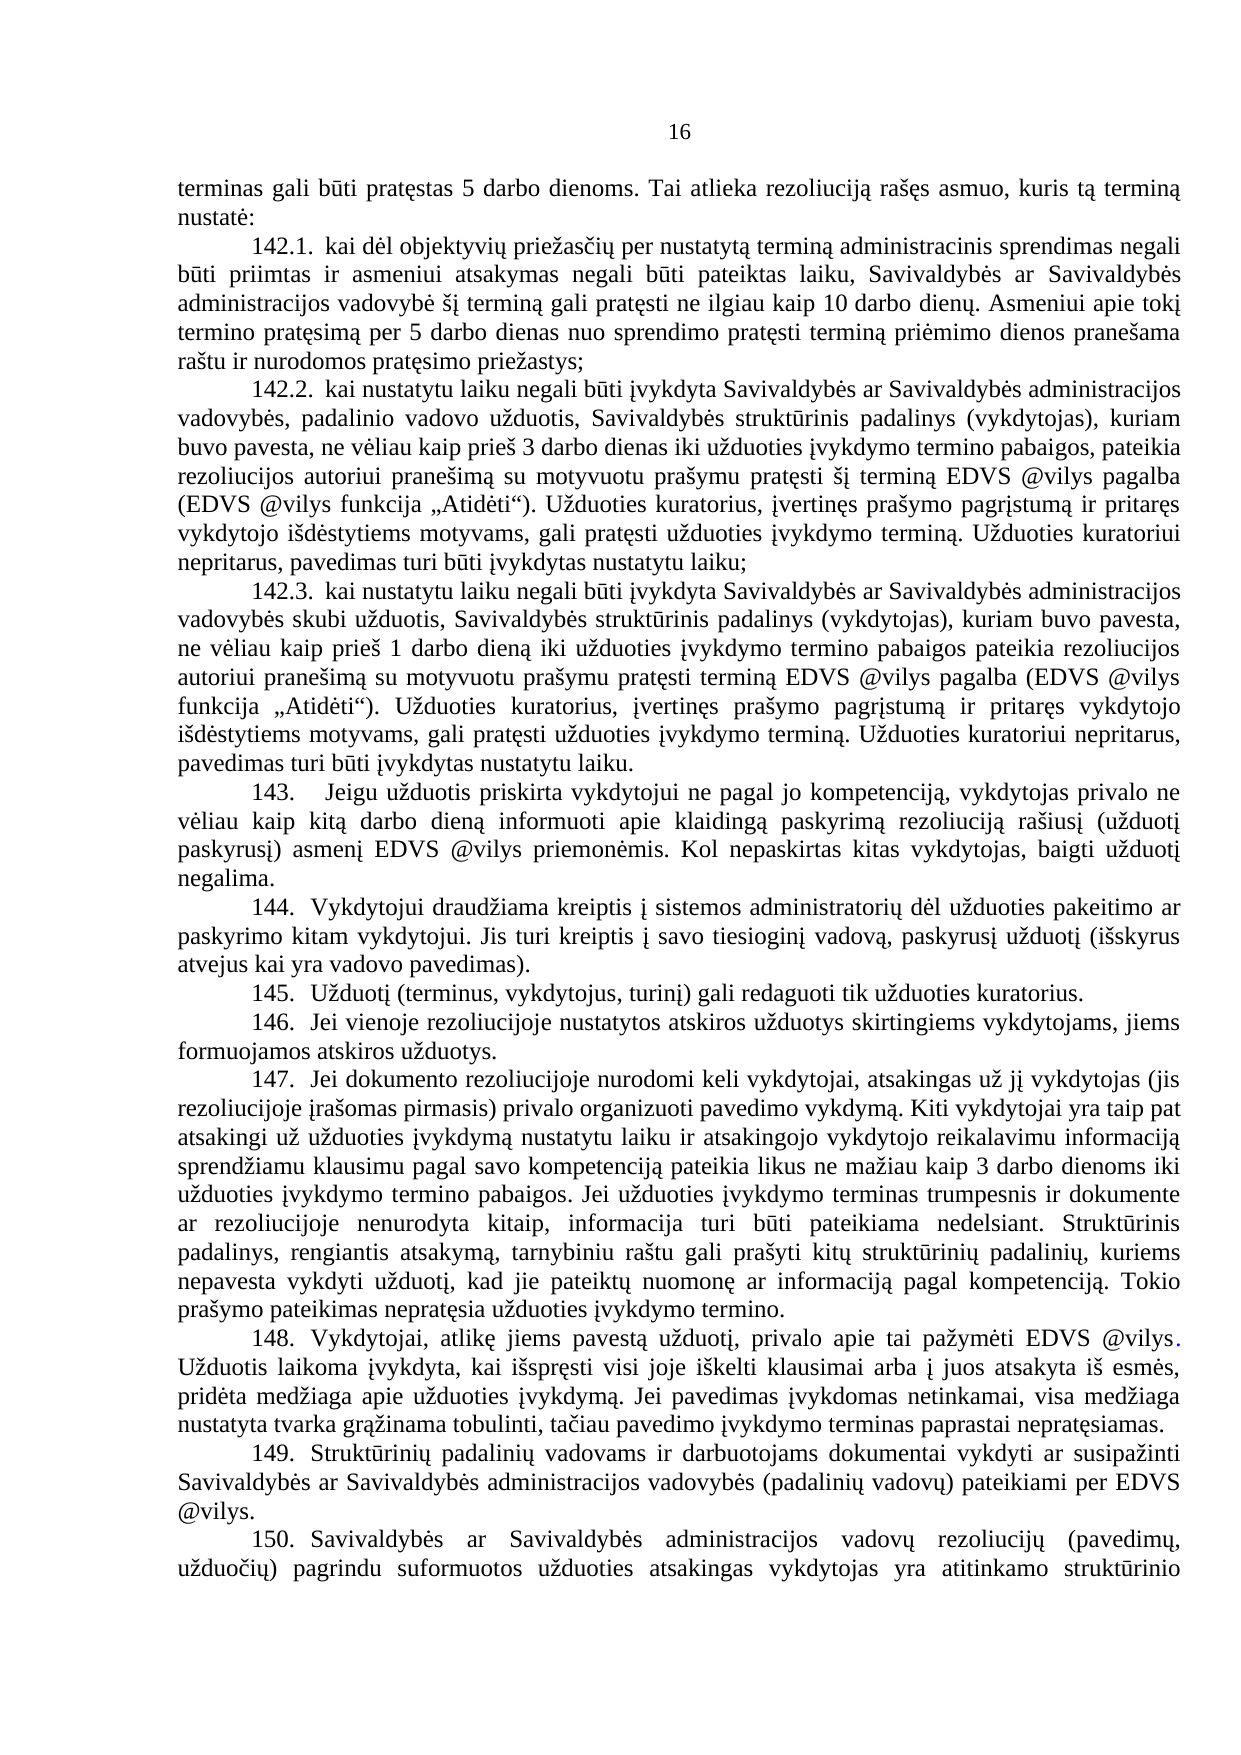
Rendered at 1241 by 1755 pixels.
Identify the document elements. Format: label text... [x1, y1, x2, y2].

text 150. Savivaldybės ar Savivaldybės administracijos vadovų rezoliucijų (pavedimų, užduočių) pagrindu suformuotos užduoties atsakingas vykdytojas yra atitinkamo struktūrinio [177, 1524, 1181, 1582]
text 149. Struktūrinių padalinių vadovams ir darbuotojams dokumentai vykdyti ar susipažinti Savivaldybės ar Savivaldybės administracijos vadovybės (padalinių vadovų) pateikiami per EDVS @vilys. [177, 1438, 1181, 1524]
text 145. Užduotį (terminus, vykdytojus, turinį) gali redaguoti tik užduoties kuratorius. [177, 978, 1181, 1007]
text 147. Jei dokumento rezoliucijoje nurodomi keli vykdytojai, atsakingas už jį vykdytojas (jis rezoliucijoje įrašomas pirmasis) privalo organizuoti pavedimo vykdymą. Kiti vykdytojai yra taip pat atsakingi už užduoties įvykdymą nustatytu laiku ir atsakingojo vykdytojo reikalavimu informaciją sprendžiamu klausimu pagal savo kompetenciją pateikia likus ne mažiau kaip 3 darbo dienoms iki užduoties įvykdymo termino pabaigos. Jei užduoties įvykdymo terminas trumpesnis ir dokumente ar rezoliucijoje nenurodyta kitaip, informacija turi būti pateikiama nedelsiant. Struktūrinis padalinys, rengiantis atsakymą, tarnybiniu raštu gali prašyti kitų struktūrinių padalinių, kuriems nepavesta vykdyti užduotį, kad jie pateiktų nuomonę ar informaciją pagal kompetenciją. Tokio prašymo pateikimas nepratęsia užduoties įvykdymo termino. [177, 1064, 1181, 1323]
text 142.2. kai nustatytu laiku negali būti įvykdyta Savivaldybės ar Savivaldybės administracijos vadovybės, padalinio vadovo užduotis, Savivaldybės struktūrinis padalinys (vykdytojas), kuriam buvo pavesta, ne vėliau kaip prieš 3 darbo dienas iki užduoties įvykdymo termino pabaigos, pateikia rezoliucijos autoriui pranešimą su motyvuotu prašymu pratęsti šį terminą EDVS @vilys pagalba (EDVS @vilys funkcija „Atidėti“). Užduoties kuratorius, įvertinęs prašymo pagrįstumą ir pritaręs vykdytojo išdėstytiems motyvams, gali pratęsti užduoties įvykdymo terminą. Užduoties kuratoriui nepritarus, pavedimas turi būti įvykdytas nustatytu laiku; [177, 374, 1181, 576]
text 144. Vykdytojui draudžiama kreiptis į sistemos administratorių dėl užduoties pakeitimo ar paskyrimo kitam vykdytojui. Jis turi kreiptis į savo tiesioginį vadovą, paskyrusį užduotį (išskyrus atvejus kai yra vadovo pavedimas). [177, 892, 1181, 978]
text 142.3. kai nustatytu laiku negali būti įvykdyta Savivaldybės ar Savivaldybės administracijos vadovybės skubi užduotis, Savivaldybės struktūrinis padalinys (vykdytojas), kuriam buvo pavesta, ne vėliau kaip prieš 1 darbo dieną iki užduoties įvykdymo termino pabaigos pateikia rezoliucijos autoriui pranešimą su motyvuotu prašymu pratęsti terminą EDVS @vilys pagalba (EDVS @vilys funkcija „Atidėti“). Užduoties kuratorius, įvertinęs prašymo pagrįstumą ir pritaręs vykdytojo išdėstytiems motyvams, gali pratęsti užduoties įvykdymo terminą. Užduoties kuratoriui nepritarus, pavedimas turi būti įvykdytas nustatytu laiku. [177, 576, 1181, 777]
text 148. Vykdytojai, atlikę jiems pavestą užduotį, privalo apie tai pažymėti EDVS @vilys. Užduotis laikoma įvykdyta, kai išspręsti visi joje iškelti klausimai arba į juos atsakyta iš esmės, pridėta medžiaga apie užduoties įvykdymą. Jei pavedimas įvykdomas netinkamai, visa medžiaga nustatyta tvarka grąžinama tobulinti, tačiau pavedimo įvykdymo terminas paprastai nepratęsiamas. [177, 1323, 1181, 1438]
text terminas gali būti pratęstas 5 darbo dienoms. Tai atlieka rezoliuciją rašęs asmuo, kuris tą terminą nustatė: [177, 173, 1181, 231]
text 142.1. kai dėl objektyvių priežasčių per nustatytą terminą administracinis sprendimas negali būti priimtas ir asmeniui atsakymas negali būti pateiktas laiku, Savivaldybės ar Savivaldybės administracijos vadovybė šį terminą gali pratęsti ne ilgiau kaip 10 darbo dienų. Asmeniui apie tokį termino pratęsimą per 5 darbo dienas nuo sprendimo pratęsti terminą priėmimo dienos pranešama raštu ir nurodomos pratęsimo priežastys; [177, 231, 1181, 374]
text 146. Jei vienoje rezoliucijoje nustatytos atskiros užduotys skirtingiems vykdytojams, jiems formuojamos atskiros užduotys. [177, 1007, 1181, 1064]
text 143. Jeigu užduotis priskirta vykdytojui ne pagal jo kompetenciją, vykdytojas privalo ne vėliau kaip kitą darbo dieną informuoti apie klaidingą paskyrimą rezoliuciją rašiusį (užduotį paskyrusį) asmenį EDVS @vilys priemonėmis. Kol nepaskirtas kitas vykdytojas, baigti užduotį negalima. [177, 777, 1181, 892]
